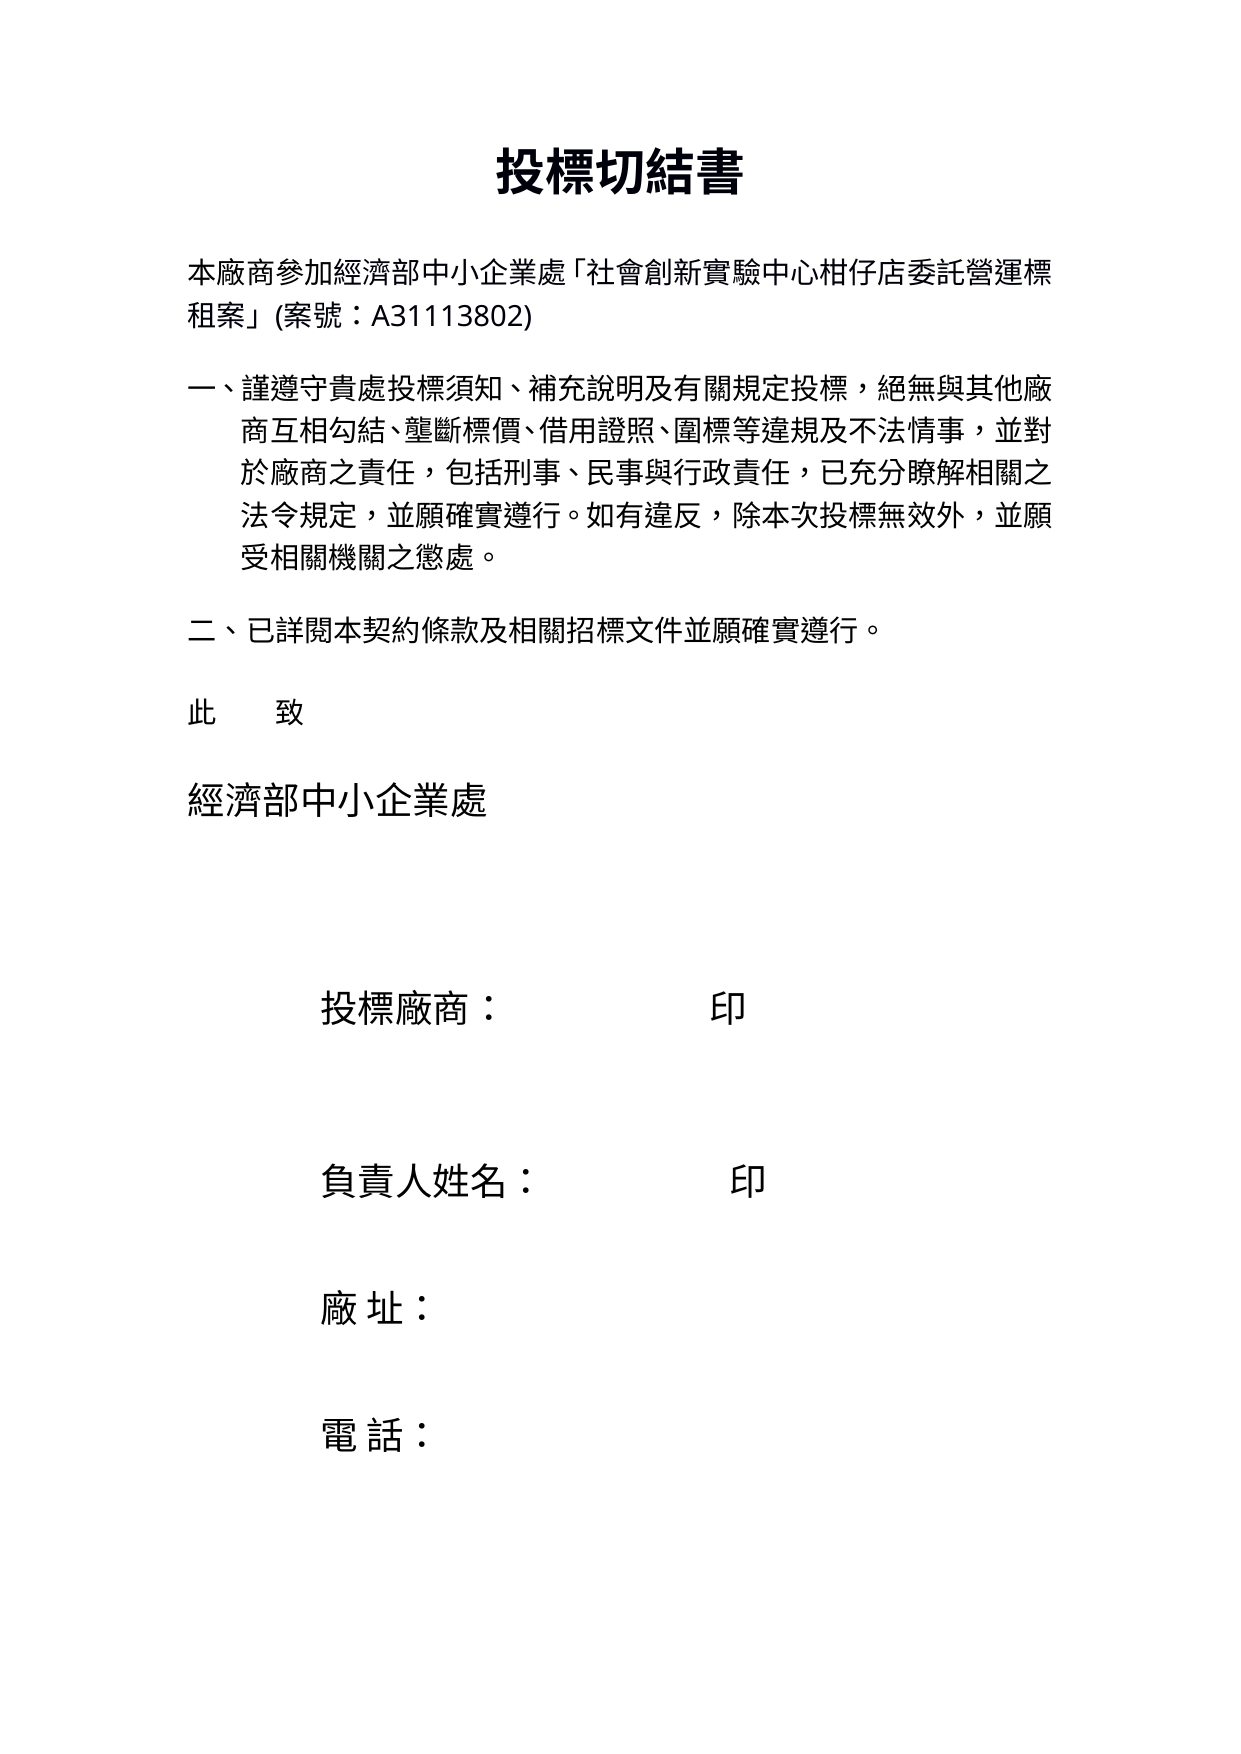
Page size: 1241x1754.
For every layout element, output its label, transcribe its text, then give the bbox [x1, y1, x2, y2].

text 廠 址： [187, 1278, 1053, 1333]
text 負責人姓名： 印 [187, 1151, 1053, 1206]
text 此 致 [187, 689, 1053, 731]
text 電 話： [187, 1406, 1053, 1460]
text 一、謹遵守貴處投標須知、補充說明及有關規定投標，絕無與其他廠商互相勾結、壟斷標價、借用證照、圍標等違規及不法情事，並對於廠商之責任，包括刑事、民事與行政責任，已充分瞭解相關之法令規定，並願確實遵行。如有違反，除本次投標無效外，並願受相關機關之懲處。 [187, 365, 1053, 577]
text 投標廠商： 印 [187, 978, 1053, 1033]
text 本廠商參加經濟部中小企業處「社會創新實驗中心柑仔店委託營運標租案」(案號：A31113802) [187, 250, 1053, 335]
text 二、已詳閱本契約條款及相關招標文件並願確實遵行。 [187, 607, 1053, 649]
text 經濟部中小企業處 [187, 771, 1053, 825]
text 投標切結書 [187, 150, 1053, 200]
